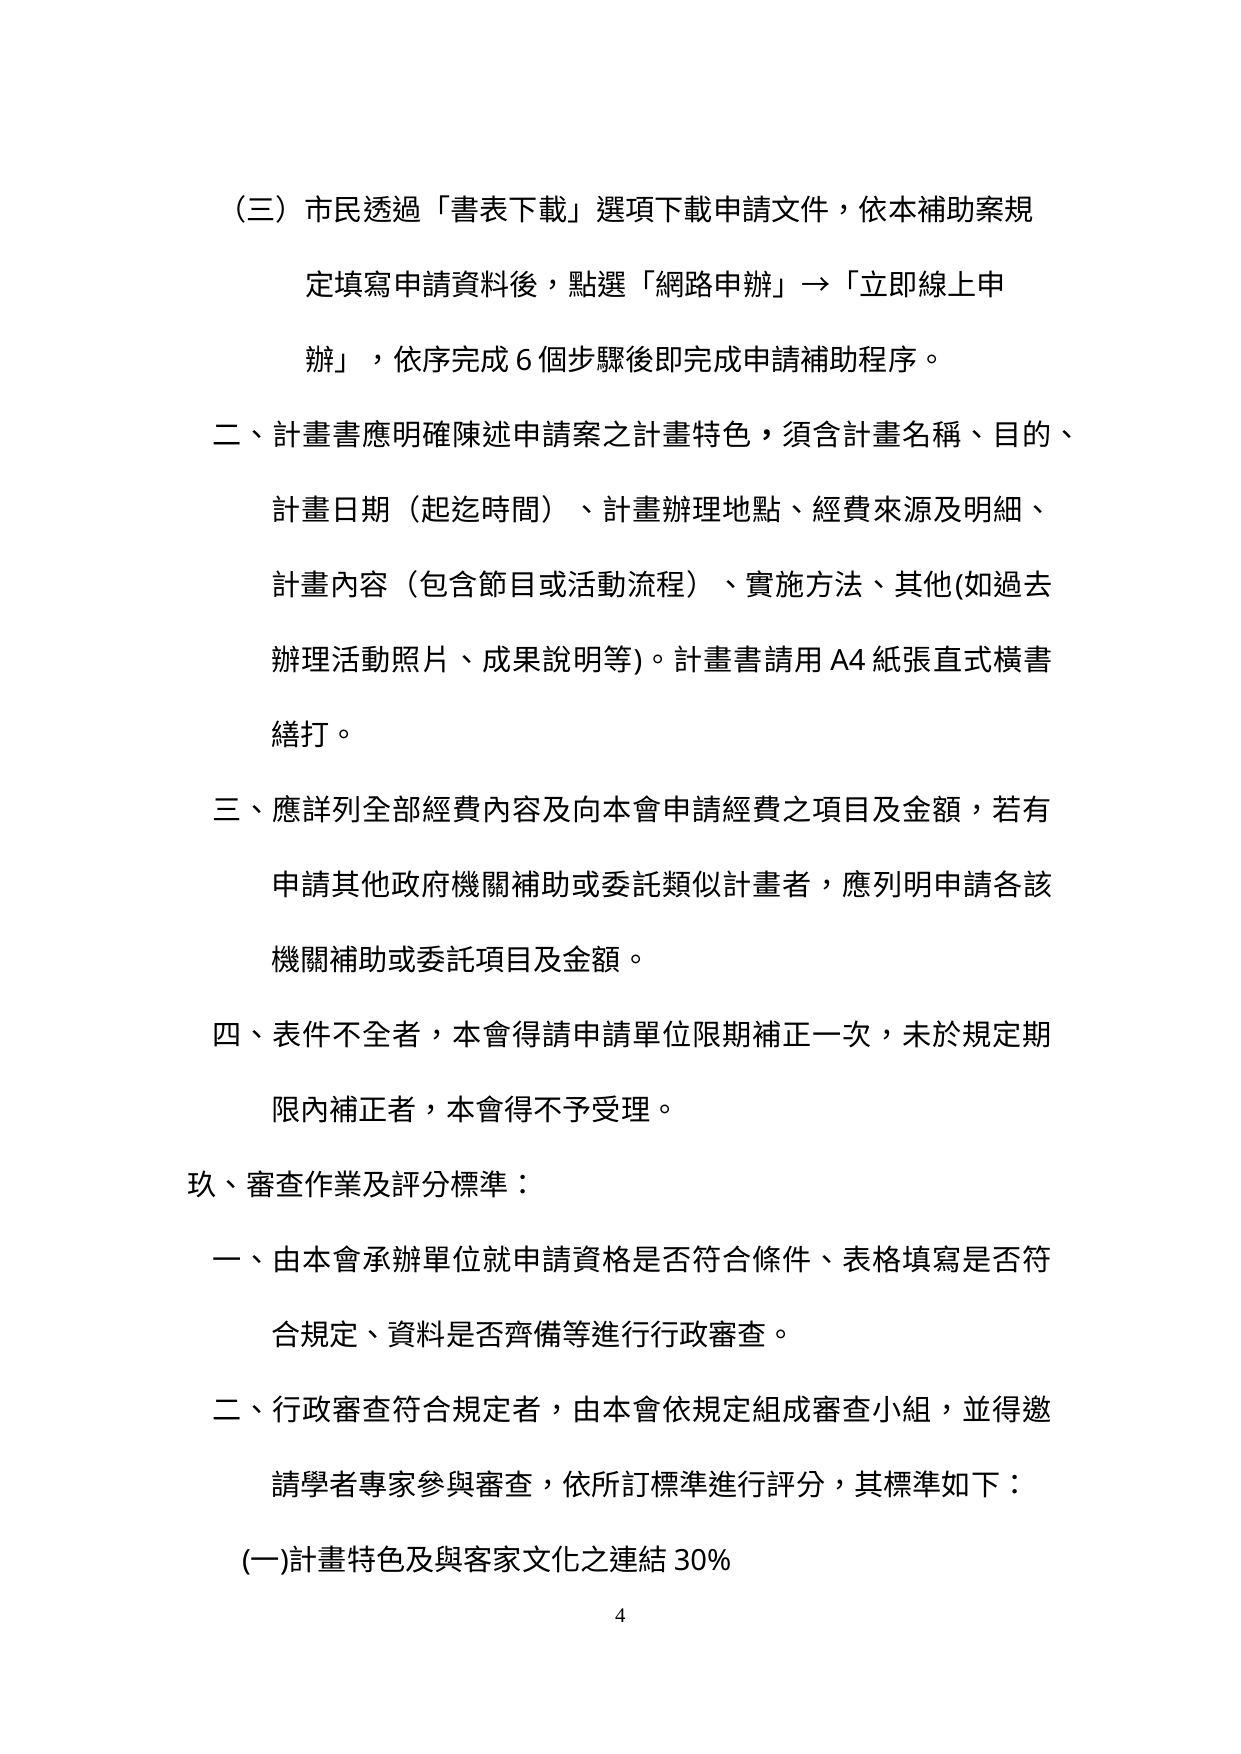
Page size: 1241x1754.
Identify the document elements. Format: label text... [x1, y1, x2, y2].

text (一)計畫特色及與客家文化之連結30% [242, 1514, 1053, 1589]
text 三、應詳列全部經費內容及向本會申請經費之項目及金額，若有申請其他政府機關補助或委託類似計畫者，應列明申請各該機關補助或委託項目及金額。 [212, 764, 1053, 989]
text 二、計畫書應明確陳述申請案之計畫特色，須含計畫名稱、目的、計畫日期（起迄時間）、計畫辦理地點、經費來源及明細、計畫內容（包含節目或活動流程）、實施方法、其他(如過去辦理活動照片、成果說明等)。計畫書請用A4紙張直式橫書繕打。 [212, 389, 1053, 764]
text 一、由本會承辦單位就申請資格是否符合條件、表格填寫是否符合規定、資料是否齊備等進行行政審查。 [212, 1214, 1053, 1364]
text （三）市民透過「書表下載」選項下載申請文件，依本補助案規定填寫申請資料後，點選「網路申辦」→「立即線上申辦」，依序完成6個步驟後即完成申請補助程序。 [217, 164, 1053, 389]
text 四、表件不全者，本會得請申請單位限期補正一次，未於規定期限內補正者，本會得不予受理。 [212, 989, 1053, 1139]
text 玖、審查作業及評分標準： [187, 1139, 1053, 1214]
text 二、行政審查符合規定者，由本會依規定組成審查小組，並得邀請學者專家參與審查，依所訂標準進行評分，其標準如下： [212, 1364, 1053, 1514]
